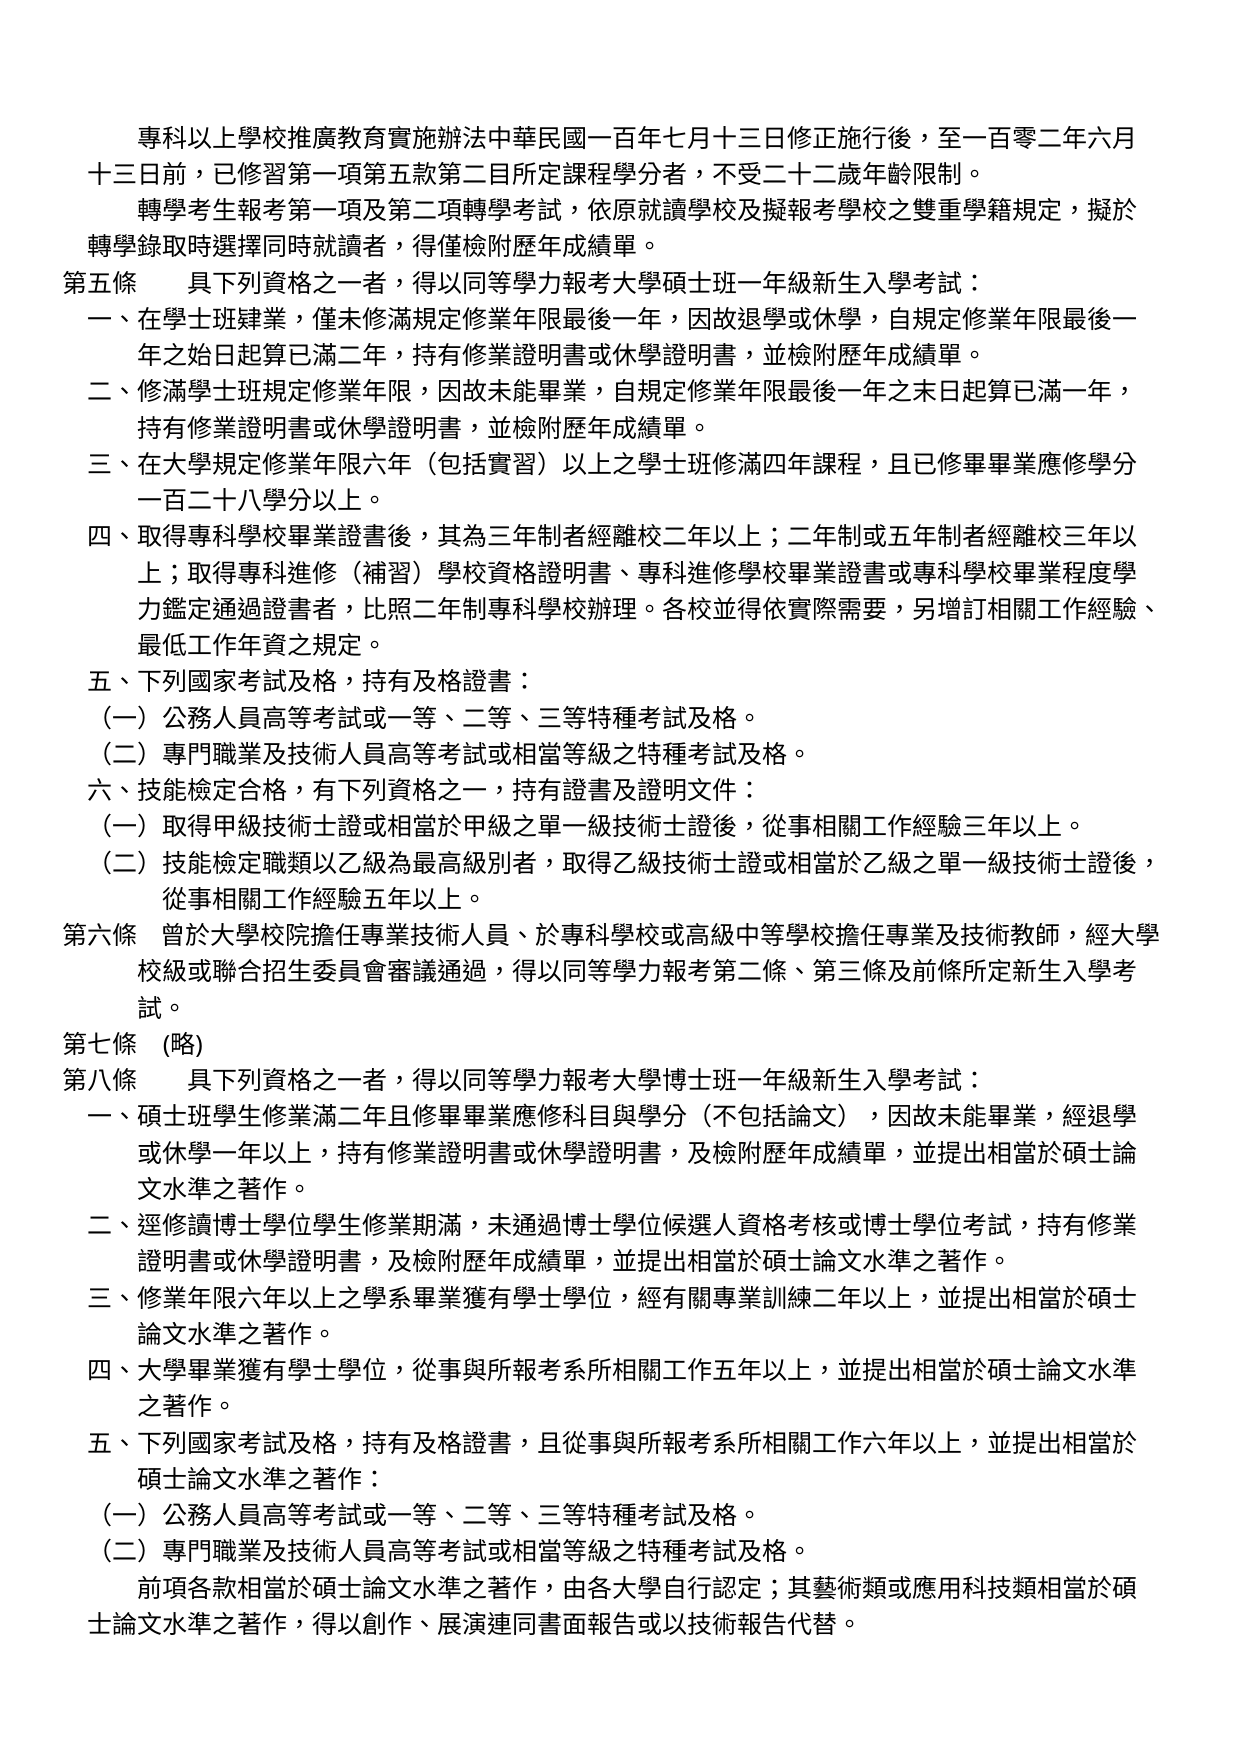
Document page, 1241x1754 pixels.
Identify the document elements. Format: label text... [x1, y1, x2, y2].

text （一）取得甲級技術士證或相當於甲級之單一級技術士證後，從事相關工作經驗三年以上。 [88, 807, 1162, 843]
text 三、修業年限六年以上之學系畢業獲有學士學位，經有關專業訓練二年以上，並提出相當於碩士論文水準之著作。 [88, 1278, 1162, 1351]
text （一）公務人員高等考試或一等、二等、三等特種考試及格。 [88, 698, 1162, 734]
text 第五條 具下列資格之一者，得以同等學力報考大學碩士班一年級新生入學考試： [63, 263, 1162, 299]
text 四、大學畢業獲有學士學位，從事與所報考系所相關工作五年以上，並提出相當於碩士論文水準之著作。 [88, 1351, 1162, 1423]
text 二、逕修讀博士學位學生修業期滿，未通過博士學位候選人資格考核或博士學位考試，持有修業證明書或休學證明書，及檢附歷年成績單，並提出相當於碩士論文水準之著作。 [88, 1206, 1162, 1278]
text （一）公務人員高等考試或一等、二等、三等特種考試及格。 [88, 1496, 1162, 1532]
text 五、下列國家考試及格，持有及格證書： [88, 662, 1162, 698]
text （二）專門職業及技術人員高等考試或相當等級之特種考試及格。 [88, 1532, 1162, 1568]
text 前項各款相當於碩士論文水準之著作，由各大學自行認定；其藝術類或應用科技類相當於碩士論文水準之著作，得以創作、展演連同書面報告或以技術報告代替。 [88, 1568, 1162, 1641]
text 二、修滿學士班規定修業年限，因故未能畢業，自規定修業年限最後一年之末日起算已滿一年，持有修業證明書或休學證明書，並檢附歷年成績單。 [88, 372, 1162, 444]
text 轉學考生報考第一項及第二項轉學考試，依原就讀學校及擬報考學校之雙重學籍規定，擬於轉學錄取時選擇同時就讀者，得僅檢附歷年成績單。 [88, 191, 1162, 263]
text （二）專門職業及技術人員高等考試或相當等級之特種考試及格。 [88, 734, 1162, 771]
text 第六條 曾於大學校院擔任專業技術人員、於專科學校或高級中等學校擔任專業及技術教師，經大學校級或聯合招生委員會審議通過，得以同等學力報考第二條、第三條及前條所定新生入學考試。 [63, 916, 1162, 1024]
text 一、在學士班肄業，僅未修滿規定修業年限最後一年，因故退學或休學，自規定修業年限最後一年之始日起算已滿二年，持有修業證明書或休學證明書，並檢附歷年成績單。 [88, 299, 1162, 372]
text 專科以上學校推廣教育實施辦法中華民國一百年七月十三日修正施行後，至一百零二年六月十三日前，已修習第一項第五款第二目所定課程學分者，不受二十二歲年齡限制。 [88, 118, 1162, 191]
text 四、取得專科學校畢業證書後，其為三年制者經離校二年以上；二年制或五年制者經離校三年以上；取得專科進修（補習）學校資格證明書、專科進修學校畢業證書或專科學校畢業程度學力鑑定通過證書者，比照二年制專科學校辦理。各校並得依實際需要，另增訂相關工作經驗、最低工作年資之規定。 [88, 517, 1162, 662]
text 第八條 具下列資格之一者，得以同等學力報考大學博士班一年級新生入學考試： [63, 1061, 1162, 1097]
text （二）技能檢定職類以乙級為最高級別者，取得乙級技術士證或相當於乙級之單一級技術士證後，從事相關工作經驗五年以上。 [88, 843, 1162, 916]
text 六、技能檢定合格，有下列資格之一，持有證書及證明文件： [88, 771, 1162, 807]
text 五、下列國家考試及格，持有及格證書，且從事與所報考系所相關工作六年以上，並提出相當於碩士論文水準之著作： [88, 1423, 1162, 1496]
text 第七條 (略) [63, 1024, 1162, 1061]
text 三、在大學規定修業年限六年（包括實習）以上之學士班修滿四年課程，且已修畢畢業應修學分一百二十八學分以上。 [88, 444, 1162, 517]
text 一、碩士班學生修業滿二年且修畢畢業應修科目與學分（不包括論文），因故未能畢業，經退學或休學一年以上，持有修業證明書或休學證明書，及檢附歷年成績單，並提出相當於碩士論文水準之著作。 [88, 1097, 1162, 1206]
